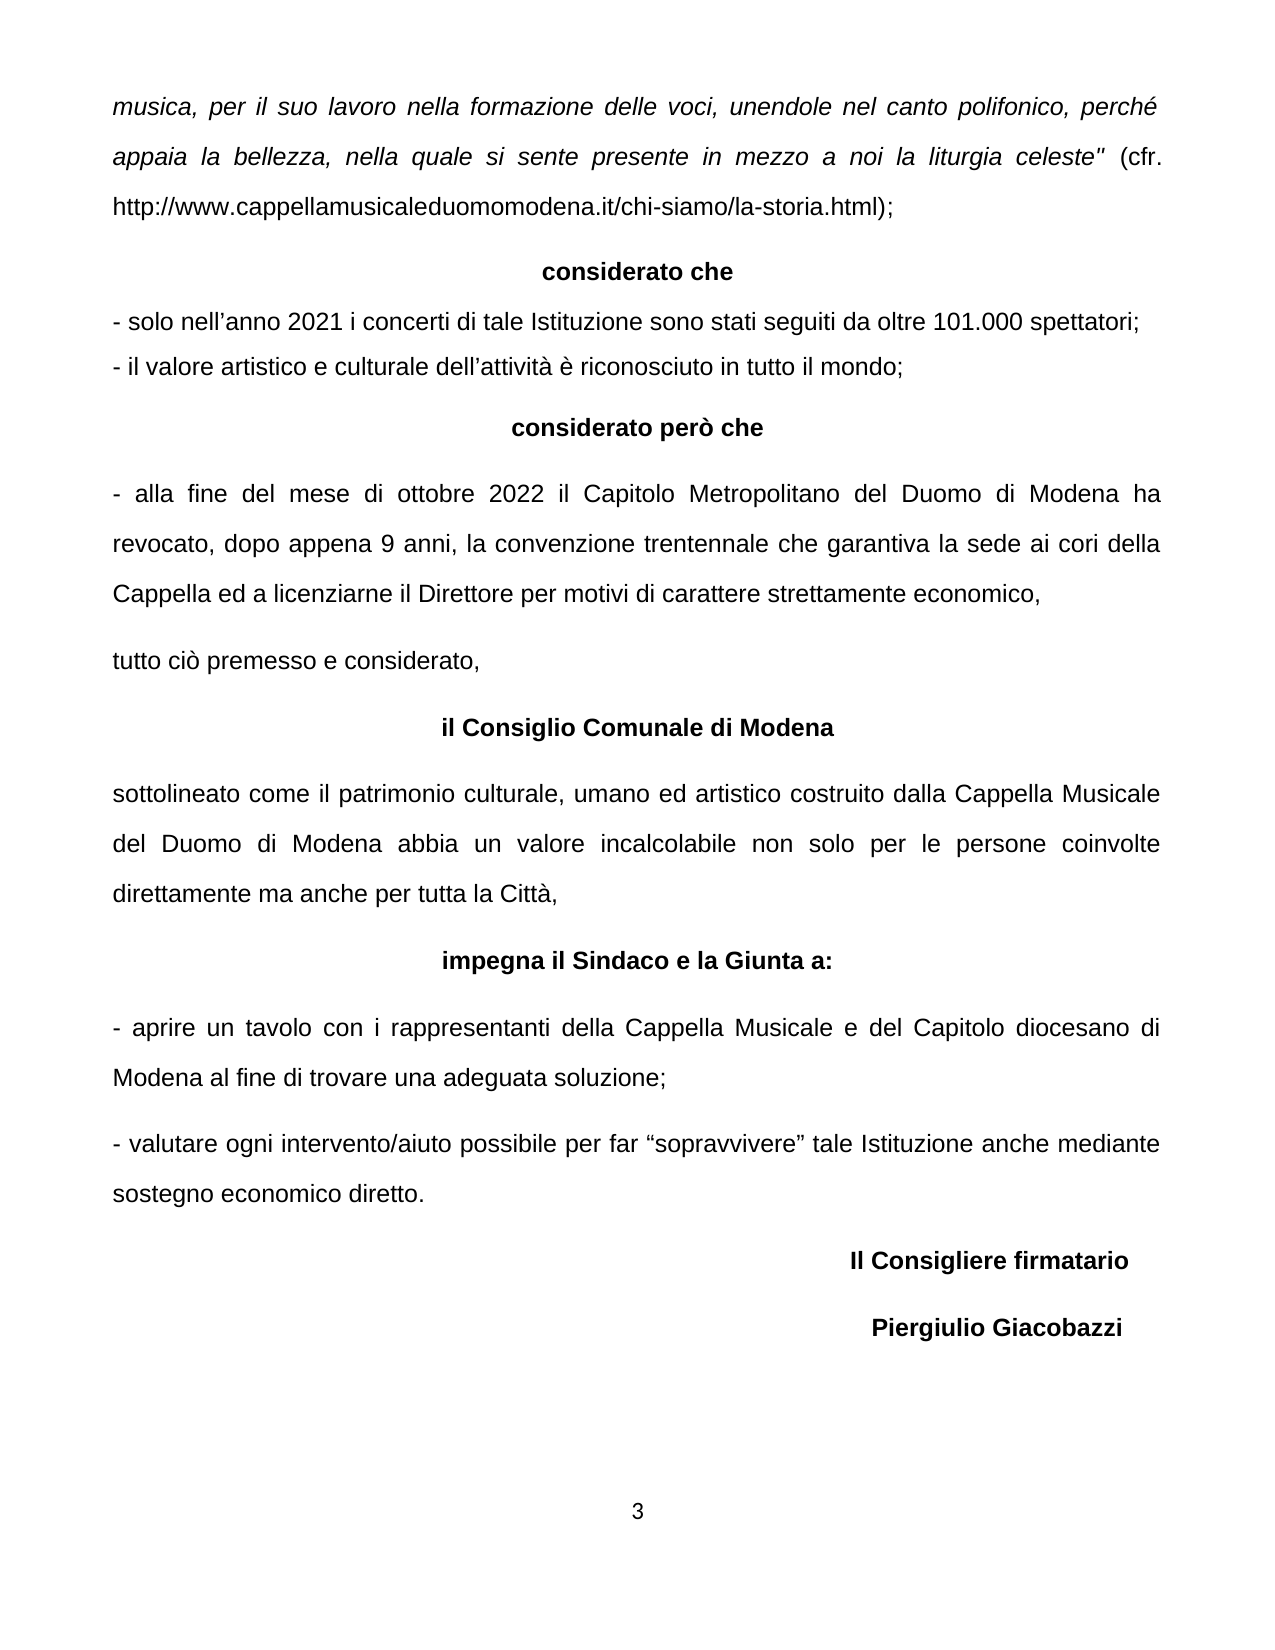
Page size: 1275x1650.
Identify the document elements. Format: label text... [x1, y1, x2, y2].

text considerato però che [112, 396, 1162, 446]
text considerato che [112, 241, 1162, 291]
text - solo nell’anno 2021 i concerti di tale Istituzione sono stati seguiti da oltre 101.000 spettatori; [112, 307, 1162, 336]
text Piergiulio Giacobazzi [112, 1296, 1162, 1346]
text - valutare ogni intervento/aiuto possibile per far “sopravvivere” tale Istituzione anche mediante sostegno economico diretto. [112, 1113, 1162, 1213]
text sottolineato come il patrimonio culturale, umano ed artistico costruito dalla Cappella Musicale del Duomo di Modena abbia un valore incalcolabile non solo per le persone coinvolte direttamente ma anche per tutta la Città, [112, 763, 1162, 913]
text - il valore artistico e culturale dell’attività è riconosciuto in tutto il mondo; [112, 352, 1162, 380]
text - alla fine del mese di ottobre 2022 il Capitolo Metropolitano del Duomo di Modena ha revocato, dopo appena 9 anni, la convenzione trentennale che garantiva la sede ai cori della Cappella ed a licenziarne il Direttore per motivi di carattere strettamente economico, [112, 463, 1162, 613]
text tutto ciò premesso e considerato, [112, 629, 1162, 679]
text impegna il Sindaco e la Giunta a: [112, 929, 1162, 979]
text - aprire un tavolo con i rappresentanti della Cappella Musicale e del Capitolo diocesano di Modena al fine di trovare una adeguata soluzione; [112, 996, 1162, 1096]
text musica, per il suo lavoro nella formazione delle voci, unendole nel canto polifonico, perché appaia la bellezza, nella quale si sente presente in mezzo a noi la liturgia celeste" (cfr. http://www.cappellamusicaleduomomodena.it/chi-siamo/la-storia.html); [112, 75, 1162, 225]
text il Consiglio Comunale di Modena [112, 696, 1162, 746]
text Il Consigliere firmatario [112, 1229, 1162, 1279]
